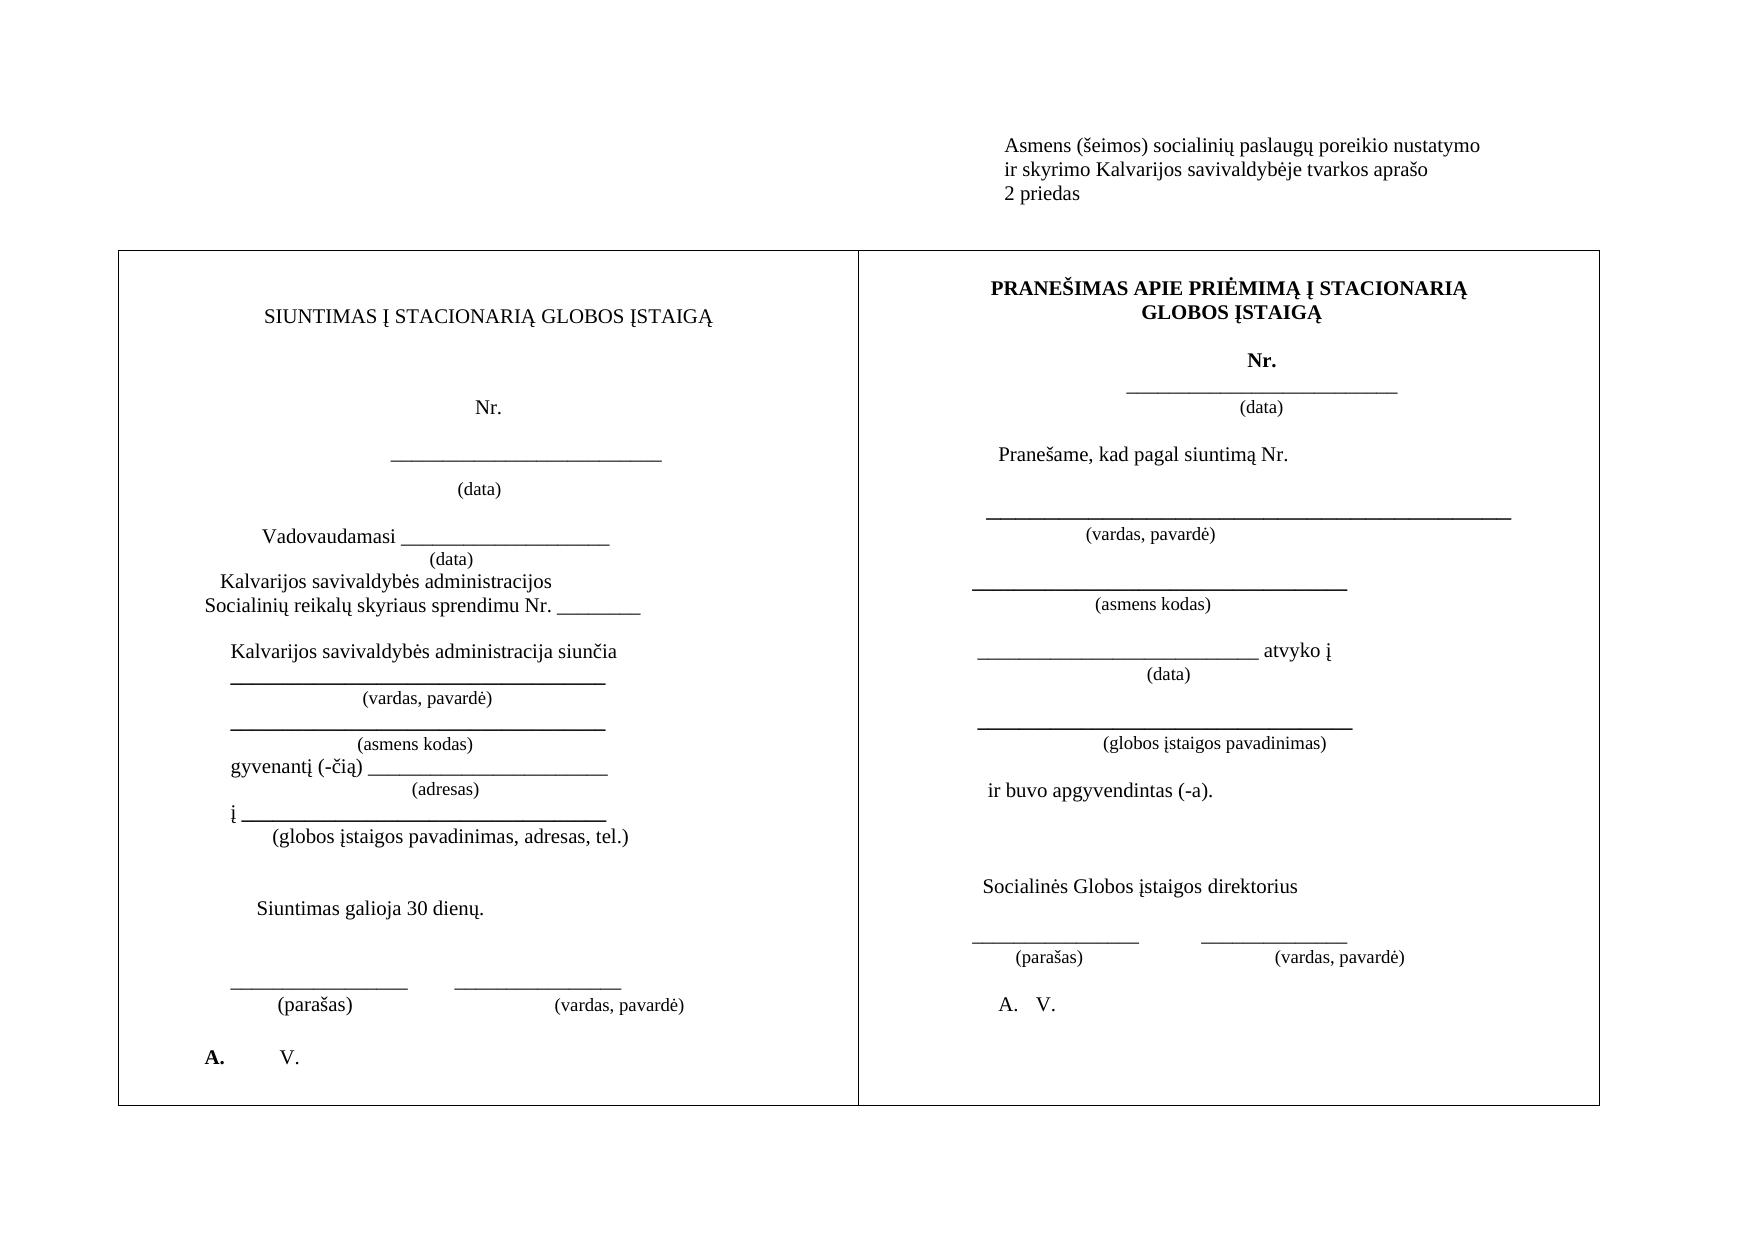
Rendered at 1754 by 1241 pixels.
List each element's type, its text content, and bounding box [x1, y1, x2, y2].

table_header PRANEŠIMAS APIE PRIĖMIMĄ Į STACIONARIĄ GLOBOS ĮSTAIGĄ Nr. __________________________ (data) Pranešame, kad pagal siuntimą Nr. ____________________________________ (vardas, pavardė) ____________________________________ (asmens kodas) ___________________________ atvyko į (data) ____________________________________ (globos įstaigos pavadinimas) ir buvo apgyvendintas (-a). Socialinės Globos įstaigos direktorius ________________ ______________ (parašas) (vardas, pavardė) A. V. [859, 251, 1599, 1105]
text Asmens (šeimos) socialinių paslaugų poreikio nustatymo [118, 133, 1636, 157]
text ir skyrimo Kalvarijos savivaldybėje tvarkos aprašo [118, 157, 1636, 181]
table_header SIUNTIMAS Į STACIONARIĄ GLOBOS ĮSTAIGĄ Nr. __________________________ (data) Vadovaudamasi ____________________ (data) Kalvarijos savivaldybės administracijos Socialinių reikalų skyriaus sprendimu Nr. ________ Kalvarijos savivaldybės administracija siunčia ____________________________________ (vardas, pavardė) ____________________________________ (asmens kodas) gyvenantį (-čią) _______________________ (adresas) į ___________________________________ (globos įstaigos pavadinimas, adresas, tel.) Siuntimas galioja 30 dienų. _________________ ________________ (parašas) (vardas, pavardė) A. V. [119, 251, 858, 1105]
text 2 priedas [118, 181, 1636, 205]
